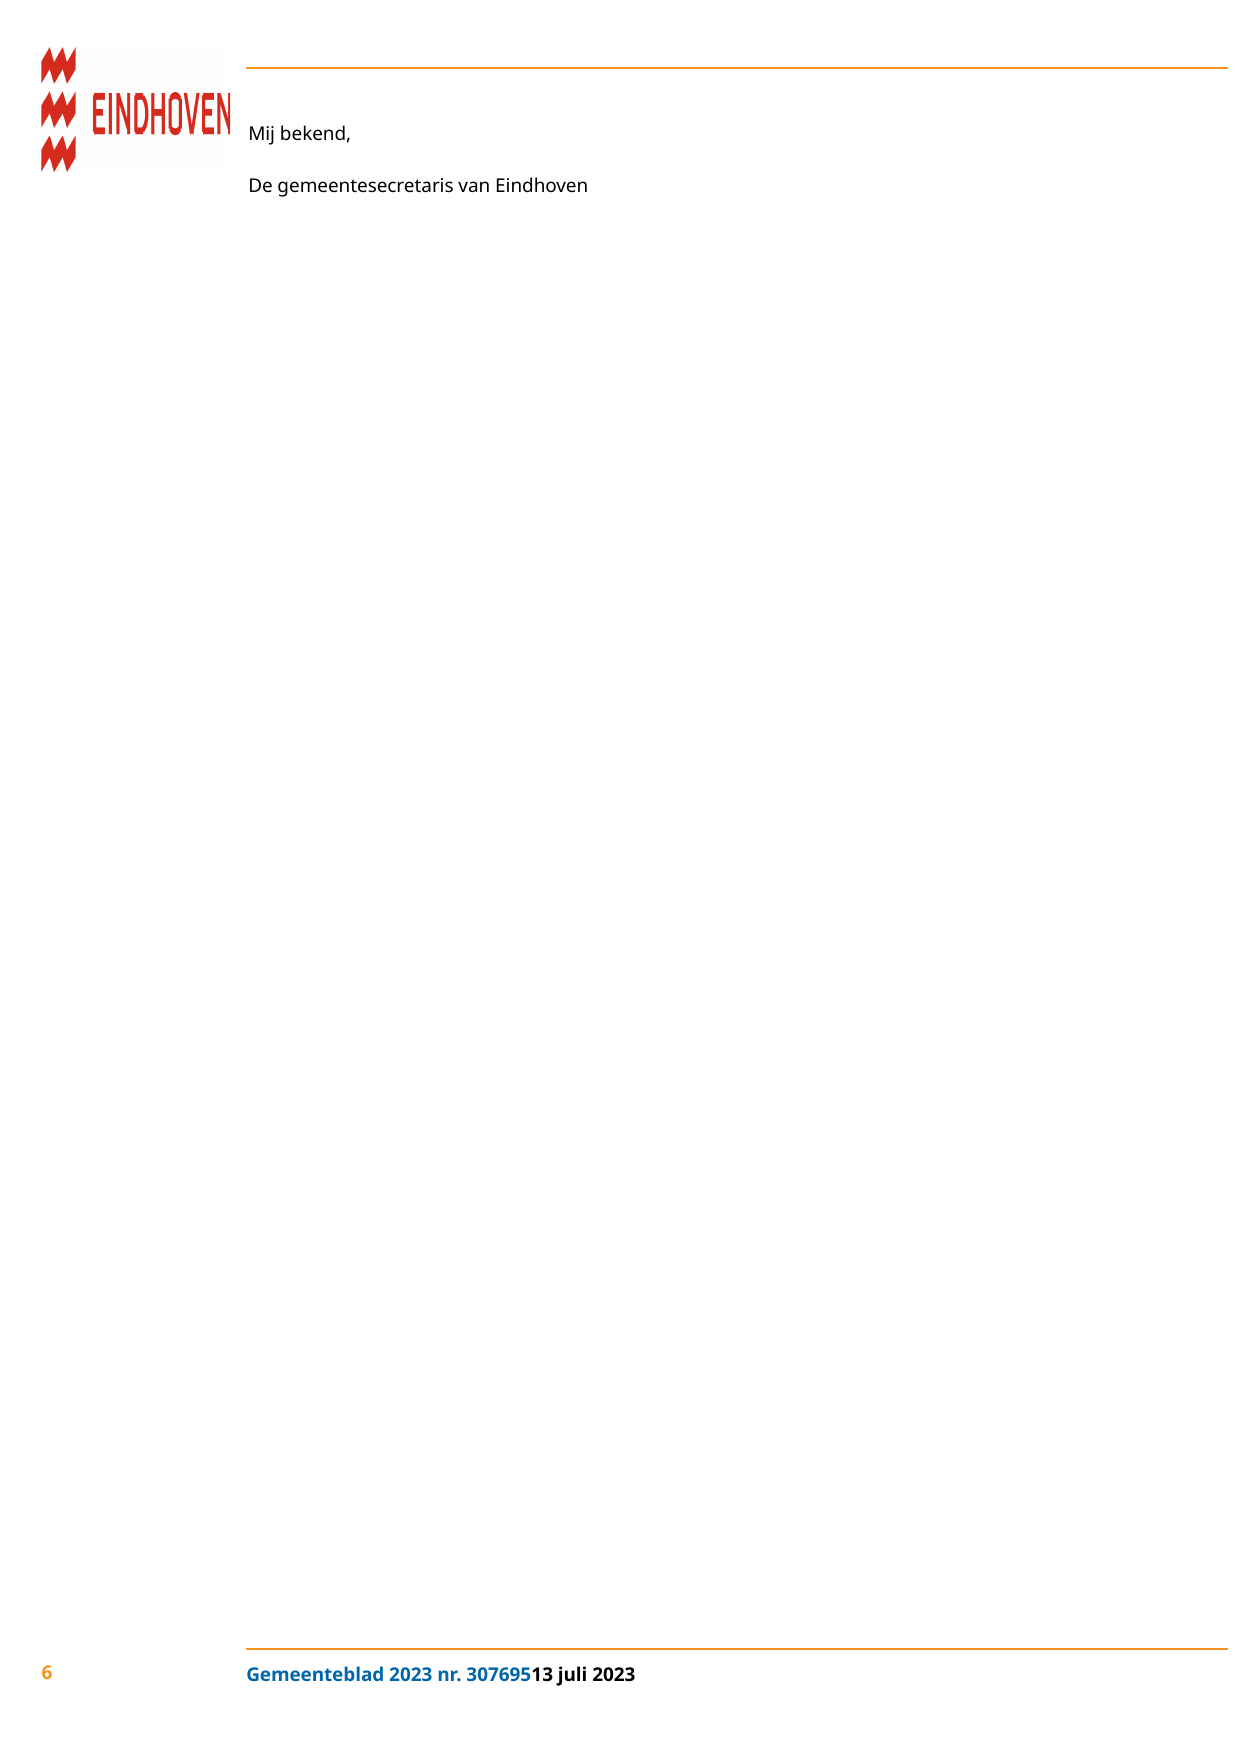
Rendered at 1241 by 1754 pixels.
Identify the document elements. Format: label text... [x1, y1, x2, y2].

text Mij bekend, [248, 121, 1152, 146]
text De gemeentesecretaris van Eindhoven [248, 172, 1152, 198]
picture [41, 47, 231, 172]
